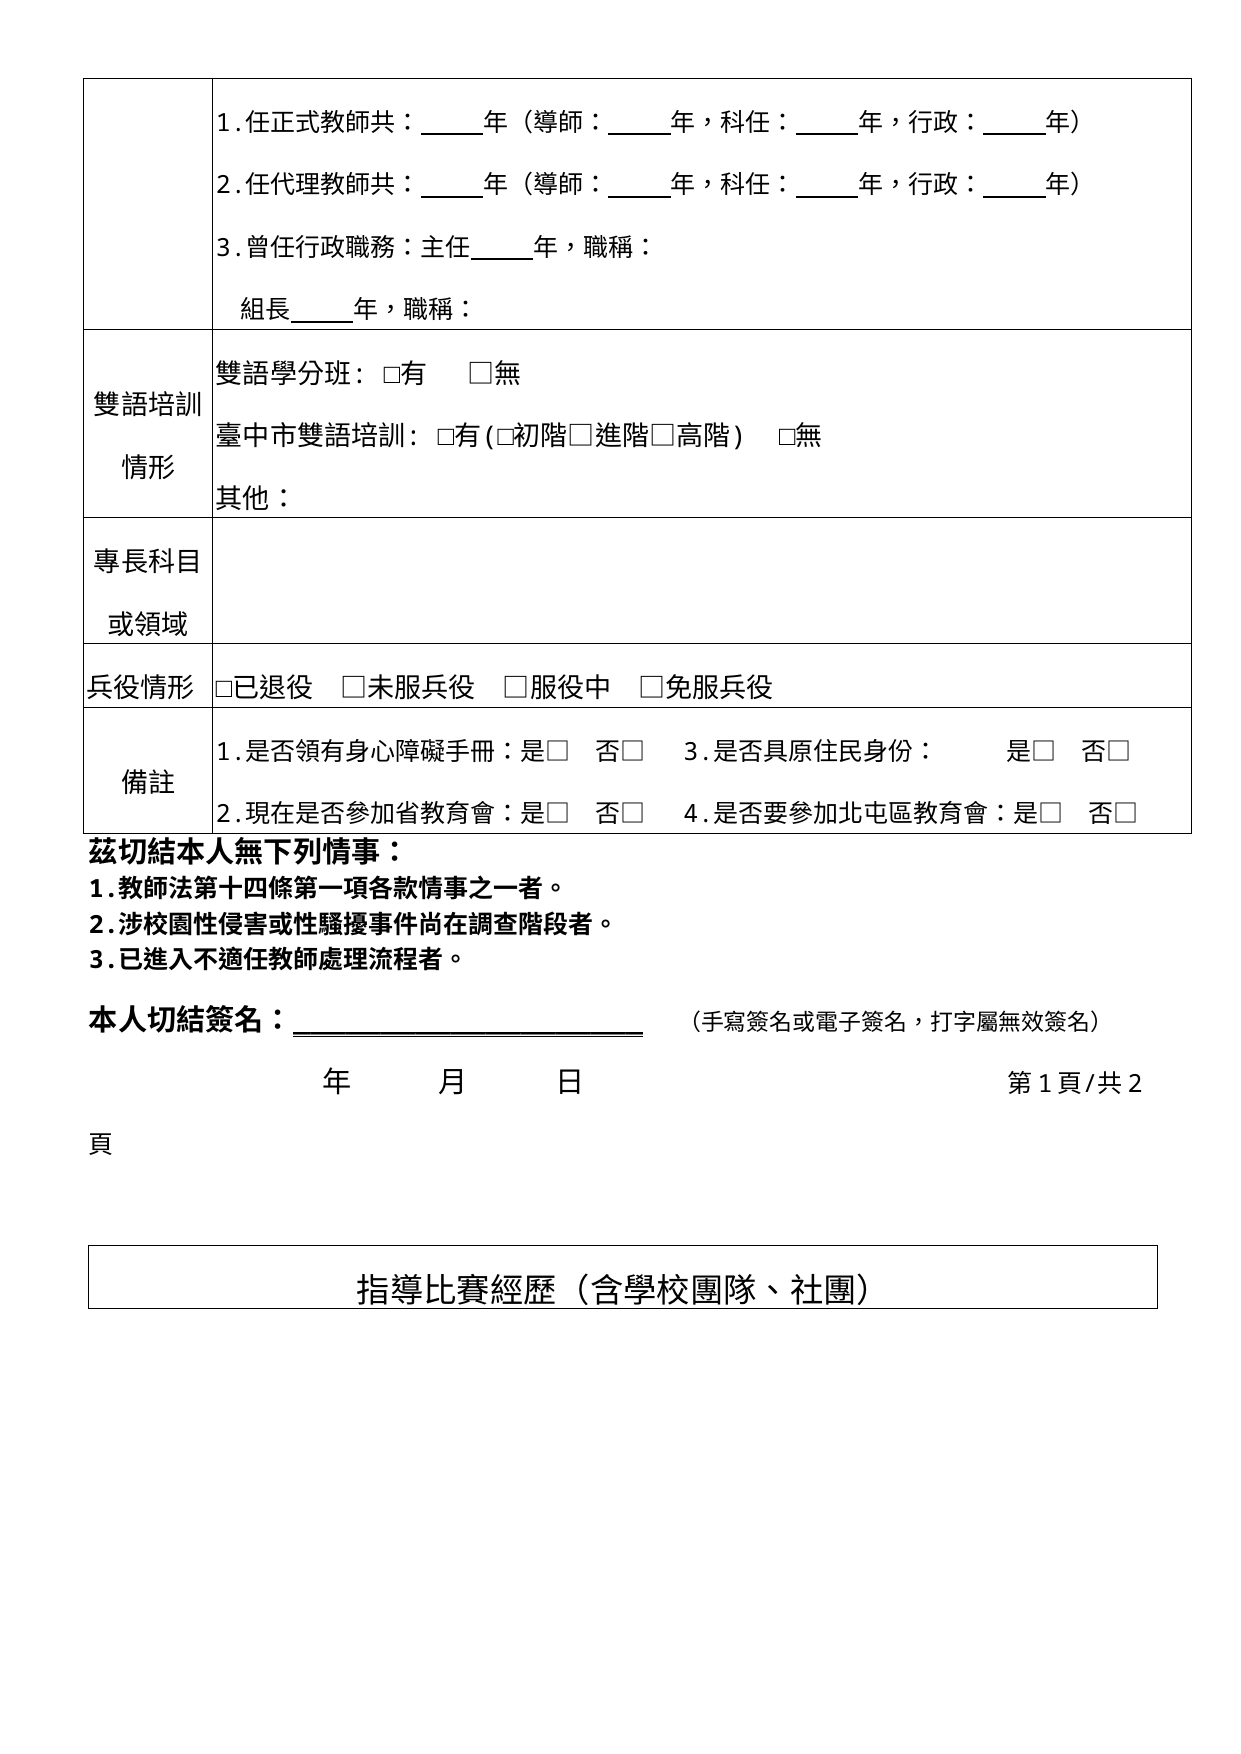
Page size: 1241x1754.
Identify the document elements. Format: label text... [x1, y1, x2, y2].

table_cell 雙語學分班: □有 □無 臺中市雙語培訓: □有(□初階□進階□高階) □無 其他： [213, 330, 1191, 517]
table_cell 備註 [84, 708, 212, 833]
text 3.已進入不適任教師處理流程者。 [89, 940, 1152, 976]
table_cell 1.任正式教師共： 年（導師： 年，科任： 年，行政： 年） 2.任代理教師共： 年（導師： 年，科任： 年，行政： 年） 3.曾任行政職務：主任 年，職稱： 組長 年，職稱： [213, 79, 1191, 329]
text 茲切結本人無下列情事： [89, 834, 1152, 869]
table_cell [213, 518, 1191, 643]
table_cell [84, 79, 212, 329]
table_header 指導比賽經歷（含學校團隊、社團） [89, 1246, 1157, 1308]
table_cell 兵役情形 [84, 644, 212, 707]
table_cell 1.是否領有身心障礙手冊：是□ 否□ 3.是否具原住民身份： 是□ 否□ 2.現在是否參加省教育會：是□ 否□ 4.是否要參加北屯區教育會：是□ 否□ [213, 708, 1191, 833]
text 本人切結簽名：____________________ （手寫簽名或電子簽名，打字屬無效簽名） [89, 976, 1152, 1038]
text 2.涉校園性侵害或性騷擾事件尚在調查階段者。 [89, 905, 1152, 940]
table_cell 專長科目或領域 [84, 518, 212, 643]
text 1.教師法第十四條第一項各款情事之一者。 [89, 869, 1152, 905]
table_cell 雙語培訓情形 [84, 330, 212, 517]
text 年 月 日 第1頁/共2頁 [89, 1038, 1152, 1163]
table_cell □已退役 □未服兵役 □服役中 □免服兵役 [213, 644, 1191, 707]
